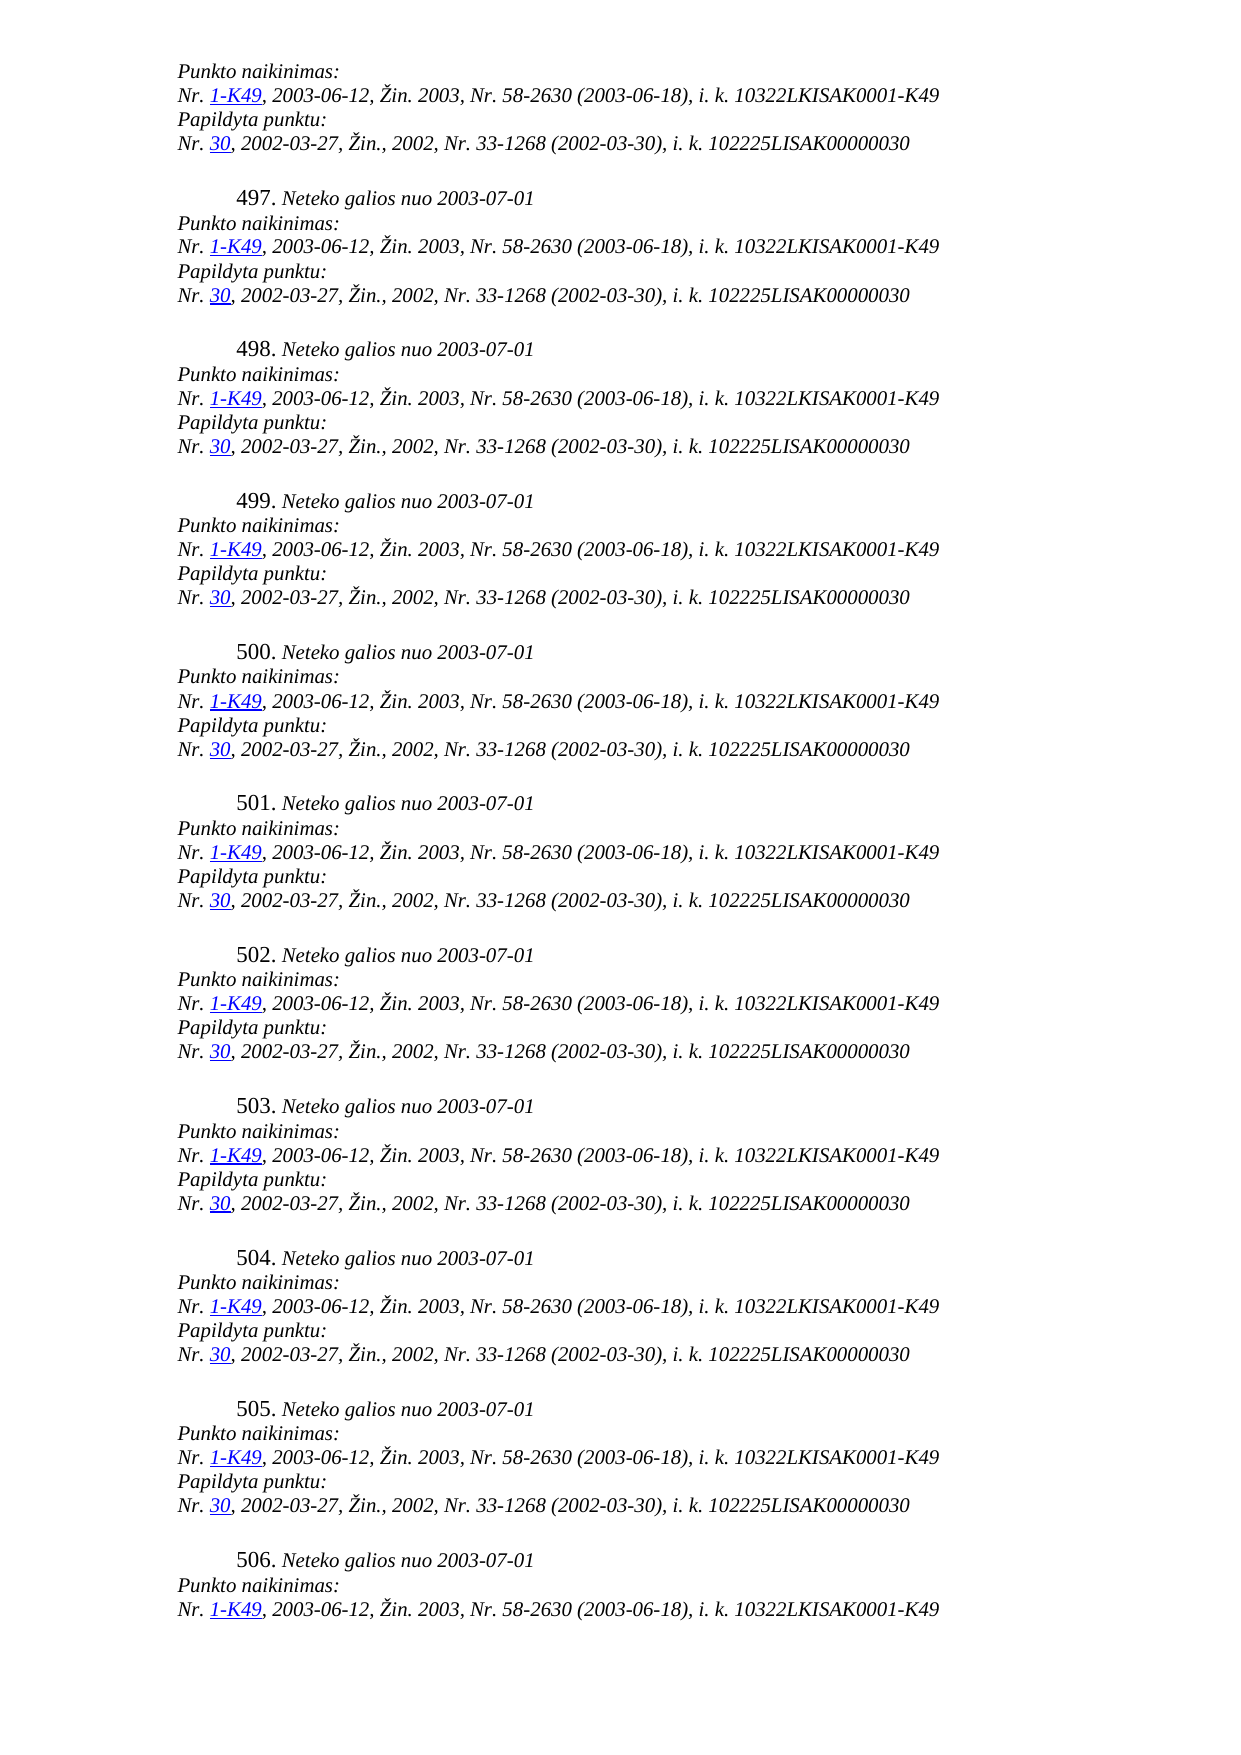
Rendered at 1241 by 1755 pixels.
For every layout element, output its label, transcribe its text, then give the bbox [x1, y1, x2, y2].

text Nr. 30, 2002-03-27, Žin., 2002, Nr. 33-1268 (2002-03-30), i. k. 102225LISAK00000030 [177, 131, 1181, 155]
text Papildyta punktu: [177, 864, 1181, 888]
text Nr. 1-K49, 2003-06-12, Žin. 2003, Nr. 58-2630 (2003-06-18), i. k. 10322LKISAK0001-K49 [177, 840, 1181, 864]
text 498. Neteko galios nuo 2003-07-01 [177, 335, 1181, 362]
text Papildyta punktu: [177, 258, 1181, 283]
text Punkto naikinimas: [177, 1573, 1181, 1597]
text Punkto naikinimas: [177, 362, 1181, 386]
text 499. Neteko galios nuo 2003-07-01 [177, 487, 1181, 513]
text Nr. 1-K49, 2003-06-12, Žin. 2003, Nr. 58-2630 (2003-06-18), i. k. 10322LKISAK0001-K49 [177, 537, 1181, 561]
text Papildyta punktu: [177, 1015, 1181, 1039]
text Papildyta punktu: [177, 561, 1181, 585]
text Nr. 30, 2002-03-27, Žin., 2002, Nr. 33-1268 (2002-03-30), i. k. 102225LISAK00000030 [177, 585, 1181, 609]
text Papildyta punktu: [177, 410, 1181, 434]
text Nr. 30, 2002-03-27, Žin., 2002, Nr. 33-1268 (2002-03-30), i. k. 102225LISAK00000030 [177, 1493, 1181, 1517]
text Punkto naikinimas: [177, 513, 1181, 537]
text Nr. 30, 2002-03-27, Žin., 2002, Nr. 33-1268 (2002-03-30), i. k. 102225LISAK00000030 [177, 1342, 1181, 1366]
text Nr. 1-K49, 2003-06-12, Žin. 2003, Nr. 58-2630 (2003-06-18), i. k. 10322LKISAK0001-K49 [177, 1597, 1181, 1621]
text Nr. 1-K49, 2003-06-12, Žin. 2003, Nr. 58-2630 (2003-06-18), i. k. 10322LKISAK0001-K49 [177, 1445, 1181, 1469]
text Punkto naikinimas: [177, 967, 1181, 991]
text Nr. 1-K49, 2003-06-12, Žin. 2003, Nr. 58-2630 (2003-06-18), i. k. 10322LKISAK0001-K49 [177, 991, 1181, 1015]
text Nr. 30, 2002-03-27, Žin., 2002, Nr. 33-1268 (2002-03-30), i. k. 102225LISAK00000030 [177, 283, 1181, 307]
text Nr. 1-K49, 2003-06-12, Žin. 2003, Nr. 58-2630 (2003-06-18), i. k. 10322LKISAK0001-K49 [177, 1143, 1181, 1167]
text Punkto naikinimas: [177, 1270, 1181, 1294]
text Punkto naikinimas: [177, 664, 1181, 688]
text 500. Neteko galios nuo 2003-07-01 [177, 638, 1181, 664]
text 506. Neteko galios nuo 2003-07-01 [177, 1546, 1181, 1573]
text Punkto naikinimas: [177, 1421, 1181, 1445]
text Nr. 1-K49, 2003-06-12, Žin. 2003, Nr. 58-2630 (2003-06-18), i. k. 10322LKISAK0001-K49 [177, 83, 1181, 107]
text 501. Neteko galios nuo 2003-07-01 [177, 789, 1181, 816]
text Nr. 1-K49, 2003-06-12, Žin. 2003, Nr. 58-2630 (2003-06-18), i. k. 10322LKISAK0001-K49 [177, 386, 1181, 410]
text Nr. 30, 2002-03-27, Žin., 2002, Nr. 33-1268 (2002-03-30), i. k. 102225LISAK00000030 [177, 434, 1181, 458]
text Nr. 30, 2002-03-27, Žin., 2002, Nr. 33-1268 (2002-03-30), i. k. 102225LISAK00000030 [177, 1191, 1181, 1215]
text Papildyta punktu: [177, 1167, 1181, 1191]
text 497. Neteko galios nuo 2003-07-01 [177, 184, 1181, 210]
text Nr. 30, 2002-03-27, Žin., 2002, Nr. 33-1268 (2002-03-30), i. k. 102225LISAK00000030 [177, 737, 1181, 761]
text Punkto naikinimas: [177, 210, 1181, 234]
text Nr. 1-K49, 2003-06-12, Žin. 2003, Nr. 58-2630 (2003-06-18), i. k. 10322LKISAK0001-K49 [177, 1294, 1181, 1318]
text Nr. 1-K49, 2003-06-12, Žin. 2003, Nr. 58-2630 (2003-06-18), i. k. 10322LKISAK0001-K49 [177, 234, 1181, 258]
text 502. Neteko galios nuo 2003-07-01 [177, 941, 1181, 967]
text Nr. 1-K49, 2003-06-12, Žin. 2003, Nr. 58-2630 (2003-06-18), i. k. 10322LKISAK0001-K49 [177, 688, 1181, 713]
text Punkto naikinimas: [177, 59, 1181, 83]
text 504. Neteko galios nuo 2003-07-01 [177, 1243, 1181, 1270]
text Papildyta punktu: [177, 107, 1181, 131]
text 505. Neteko galios nuo 2003-07-01 [177, 1395, 1181, 1421]
text Papildyta punktu: [177, 713, 1181, 737]
text 503. Neteko galios nuo 2003-07-01 [177, 1092, 1181, 1118]
text Punkto naikinimas: [177, 816, 1181, 840]
text Papildyta punktu: [177, 1469, 1181, 1493]
text Papildyta punktu: [177, 1318, 1181, 1342]
text Nr. 30, 2002-03-27, Žin., 2002, Nr. 33-1268 (2002-03-30), i. k. 102225LISAK00000030 [177, 888, 1181, 912]
text Nr. 30, 2002-03-27, Žin., 2002, Nr. 33-1268 (2002-03-30), i. k. 102225LISAK00000030 [177, 1039, 1181, 1063]
text Punkto naikinimas: [177, 1118, 1181, 1143]
